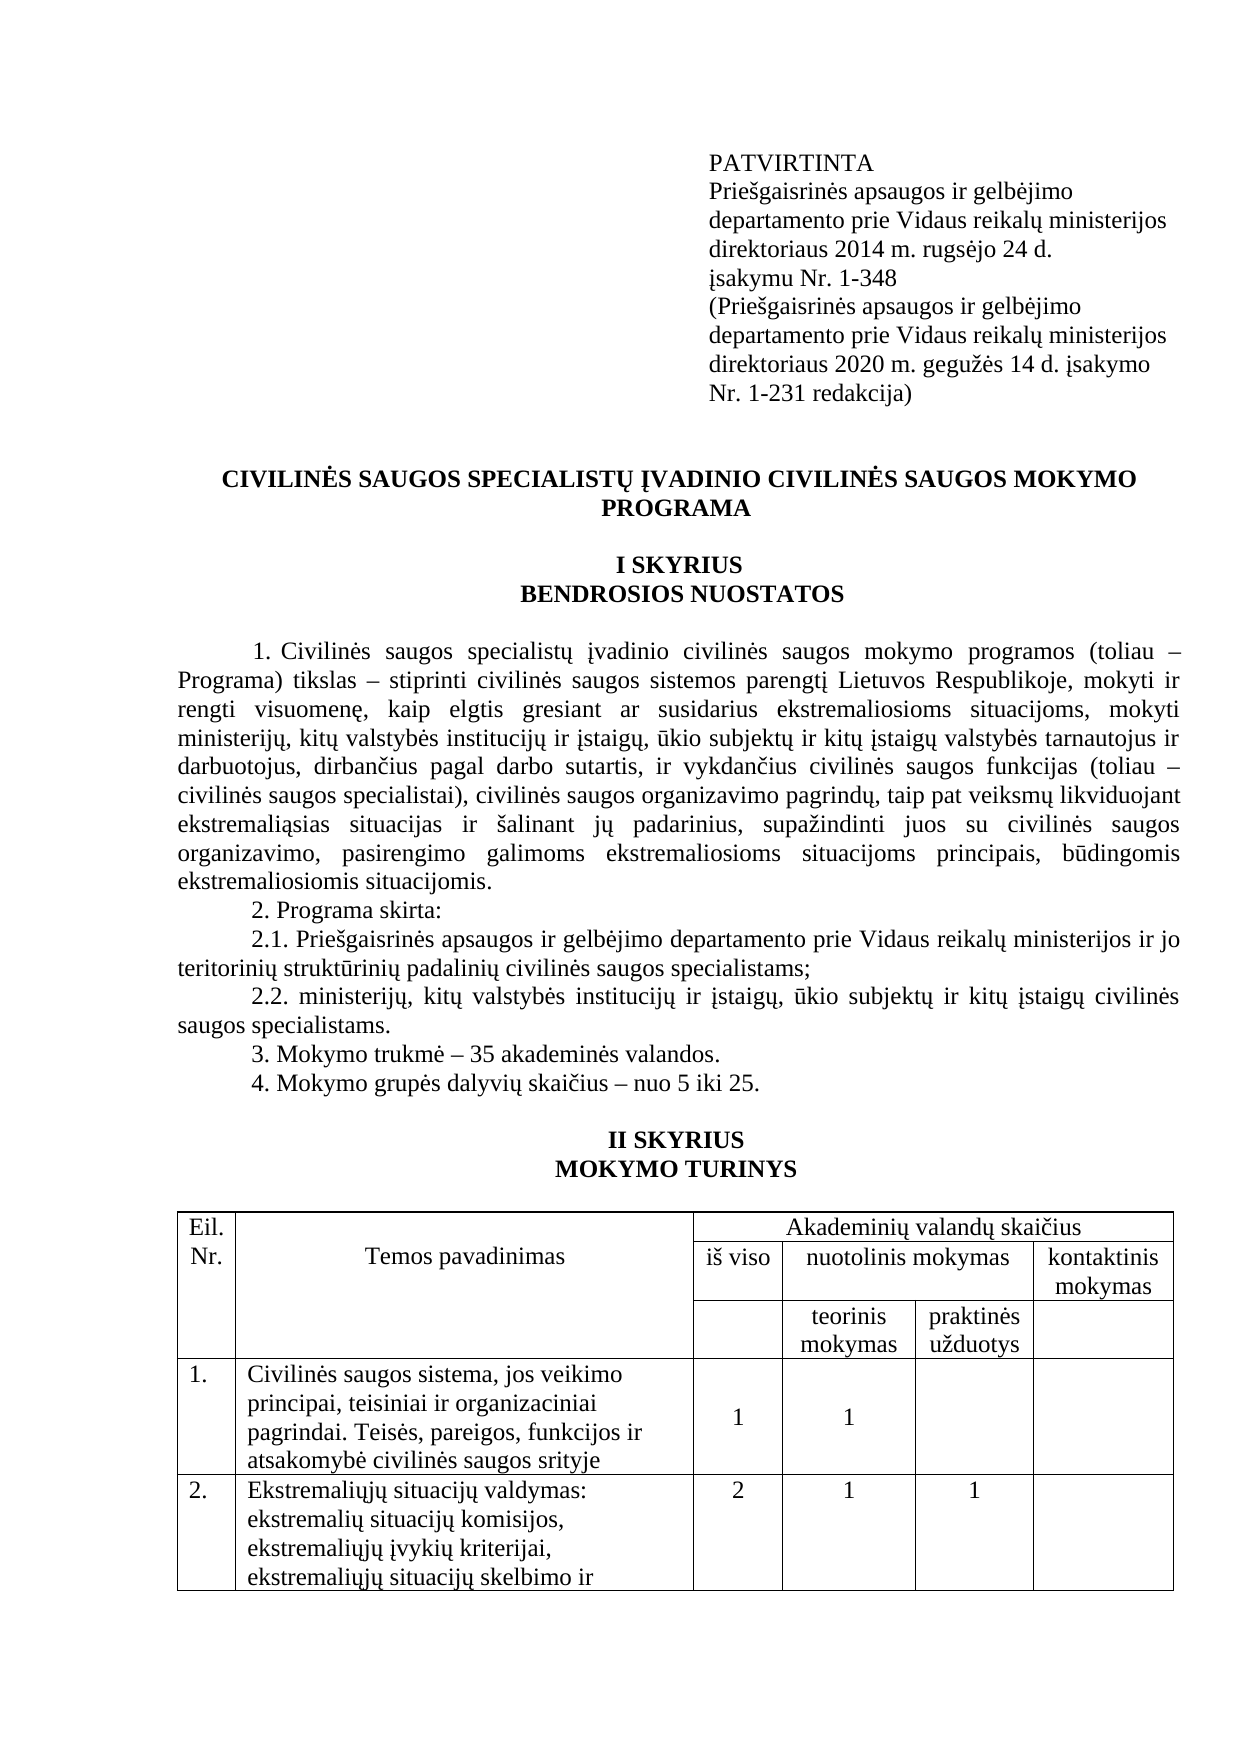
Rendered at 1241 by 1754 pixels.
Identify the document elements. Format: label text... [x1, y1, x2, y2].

text Civilinės saugos specialistų ĮVADINIO civilinės saugos mokymo programa [177, 464, 1181, 521]
table_cell praktinės užduotys [916, 1301, 1033, 1358]
text įsakymu Nr. 1-348 [709, 263, 1181, 291]
table_header Eil. Nr. [178, 1213, 235, 1358]
table_cell [1034, 1359, 1173, 1474]
text II SKYRIUS [177, 1125, 1181, 1154]
text direktoriaus 2020 m. gegužės 14 d. įsakymo Nr. 1-231 redakcija) [709, 349, 1181, 406]
table_cell [694, 1301, 782, 1358]
text 4. Mokymo grupės dalyvių skaičius – nuo 5 iki 25. [177, 1068, 1181, 1096]
text 3. Mokymo trukmė – 35 akademinės valandos. [177, 1039, 1181, 1068]
text 1. Civilinės saugos specialistų įvadinio civilinės saugos mokymo programos (toliau – Programa) tikslas – stiprinti civilinės saugos sistemos parengtį Lietuvos Respublikoje, mokyti ir rengti visuomenę, kaip elgtis gresiant ar susidarius ekstremaliosioms situacijoms, mokyti ministerijų, kitų valstybės institucijų ir įstaigų, ūkio subjektų ir kitų įstaigų valstybės tarnautojus ir darbuotojus, dirbančius pagal darbo sutartis, ir vykdančius civilinės saugos funkcijas (toliau – civilinės saugos specialistai), civilinės saugos organizavimo pagrindų, taip pat veiksmų likviduojant ekstremaliąsias situacijas ir šalinant jų padarinius, supažindinti juos su civilinės saugos organizavimo, pasirengimo galimoms ekstremaliosioms situacijoms principais, būdingomis ekstremaliosiomis situacijomis. [177, 636, 1181, 895]
table_header Temos pavadinimas [236, 1213, 693, 1358]
text PATVIRTINTA [709, 148, 1181, 176]
text 2. Programa skirta: [177, 895, 1181, 924]
table_cell iš viso [694, 1242, 782, 1300]
table_cell nuotolinis mokymas [783, 1242, 1033, 1300]
table_header Akademinių valandų skaičius [694, 1213, 1173, 1241]
table_cell 1 [783, 1475, 915, 1590]
table_cell [916, 1359, 1033, 1474]
table_cell 1 [783, 1359, 915, 1474]
text Priešgaisrinės apsaugos ir gelbėjimo [709, 176, 1181, 205]
table_cell kontaktinis mokymas [1034, 1242, 1173, 1300]
table_cell [1034, 1301, 1173, 1358]
table_cell 1. [178, 1359, 235, 1474]
table_cell 2 [694, 1475, 782, 1590]
text departamento prie Vidaus reikalų ministerijos direktoriaus 2014 m. rugsėjo 24 d. [709, 205, 1181, 263]
table_cell 1 [694, 1359, 782, 1474]
table_cell 2. [178, 1475, 235, 1590]
table_cell Civilinės saugos sistema, jos veikimo principai, teisiniai ir organizaciniai pagrindai. Teisės, pareigos, funkcijos ir atsakomybė civilinės saugos srityje [236, 1359, 693, 1474]
text BENDROSIOS NUOSTATOS [177, 579, 1181, 608]
table_cell [1034, 1475, 1173, 1590]
text 2.2. ministerijų, kitų valstybės institucijų ir įstaigų, ūkio subjektų ir kitų įstaigų civilinės saugos specialistams. [177, 981, 1181, 1039]
table_cell Ekstremaliųjų situacijų valdymas: ekstremalių situacijų komisijos, ekstremaliųjų įvykių kriterijai, ekstremaliųjų situacijų skelbimo ir [236, 1475, 693, 1590]
text I SKYRIUS [177, 550, 1181, 579]
text (Priešgaisrinės apsaugos ir gelbėjimo [709, 291, 1181, 320]
text 2.1. Priešgaisrinės apsaugos ir gelbėjimo departamento prie Vidaus reikalų ministerijos ir jo teritorinių struktūrinių padalinių civilinės saugos specialistams; [177, 924, 1181, 981]
text MOKYMO TURINYS [177, 1154, 1181, 1183]
table_cell 1 [916, 1475, 1033, 1590]
table_cell teorinis mokymas [783, 1301, 915, 1358]
text departamento prie Vidaus reikalų ministerijos [709, 320, 1181, 349]
